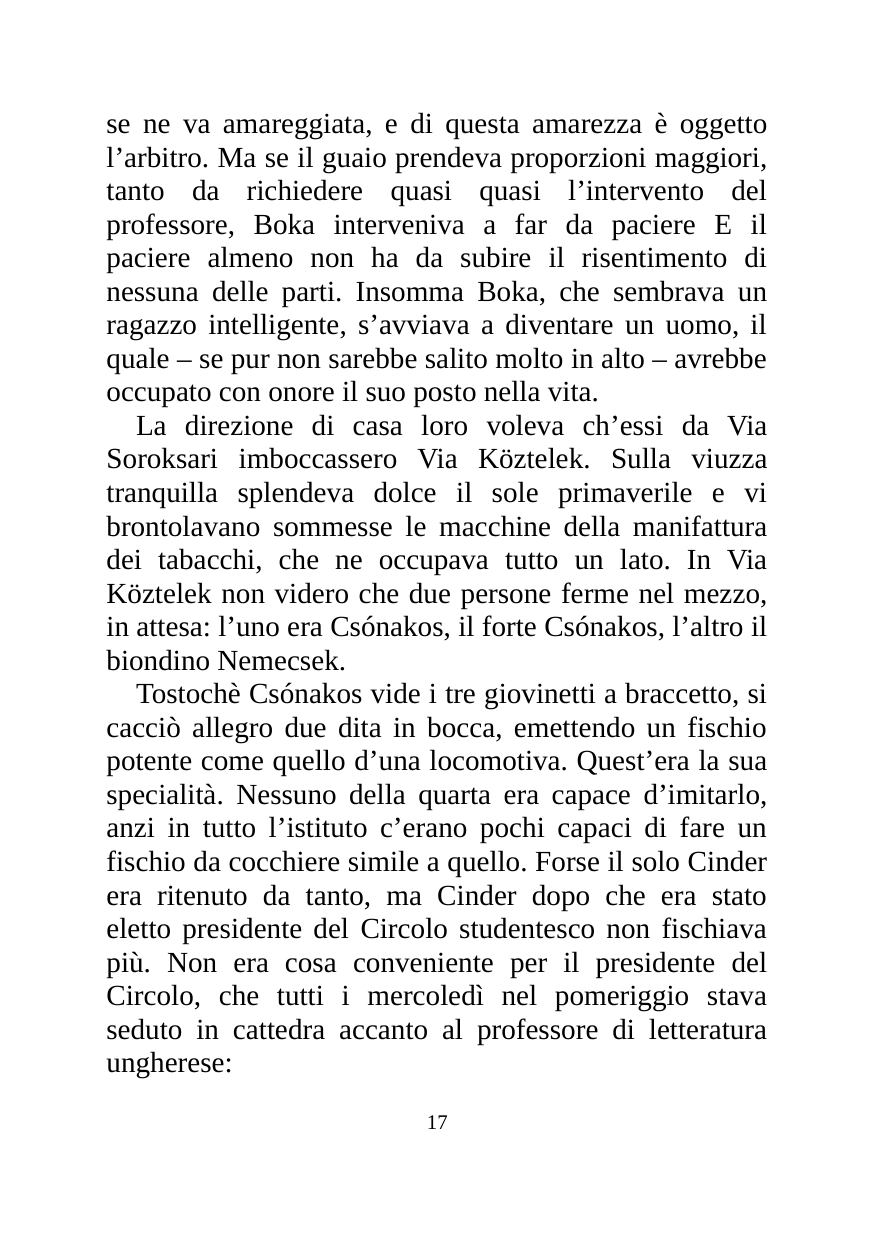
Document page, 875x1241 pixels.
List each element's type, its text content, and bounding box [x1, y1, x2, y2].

text Tostochè Csónakos vide i tre giovinetti a braccetto, si cacciò allegro due dita in bocca, emettendo un fischio potente come quello d’una locomotiva. Quest’era la sua specialità. Nessuno della quarta era capace d’imitarlo, anzi in tutto l’istituto c’erano pochi capaci di fare un fischio da cocchiere simile a quello. Forse il solo Cinder era ritenuto da tanto, ma Cinder dopo che era stato eletto presidente del Circolo studentesco non fischiava più. Non era cosa conveniente per il presidente del Circolo, che tutti i mercoledì nel pomeriggio stava seduto in cattedra accanto al professore di letteratura ungherese: [106, 676, 768, 1079]
text se ne va amareggiata, e di questa amarezza è oggetto l’arbitro. Ma se il guaio prendeva proporzioni maggiori, tanto da richiedere quasi quasi l’intervento del professore, Boka interveniva a far da paciere E il paciere almeno non ha da subire il risentimento di nessuna delle parti. Insomma Boka, che sembrava un ragazzo intelligente, s’avviava a diventare un uomo, il quale – se pur non sarebbe salito molto in alto – avrebbe occupato con onore il suo posto nella vita. [106, 106, 768, 408]
text La direzione di casa loro voleva ch’essi da Via Soroksari imboccassero Via Köztelek. Sulla viuzza tranquilla splendeva dolce il sole primaverile e vi brontolavano sommesse le macchine della manifattura dei tabacchi, che ne occupava tutto un lato. In Via Köztelek non videro che due persone ferme nel mezzo, in attesa: l’uno era Csónakos, il forte Csónakos, l’altro il biondino Nemecsek. [106, 408, 768, 676]
